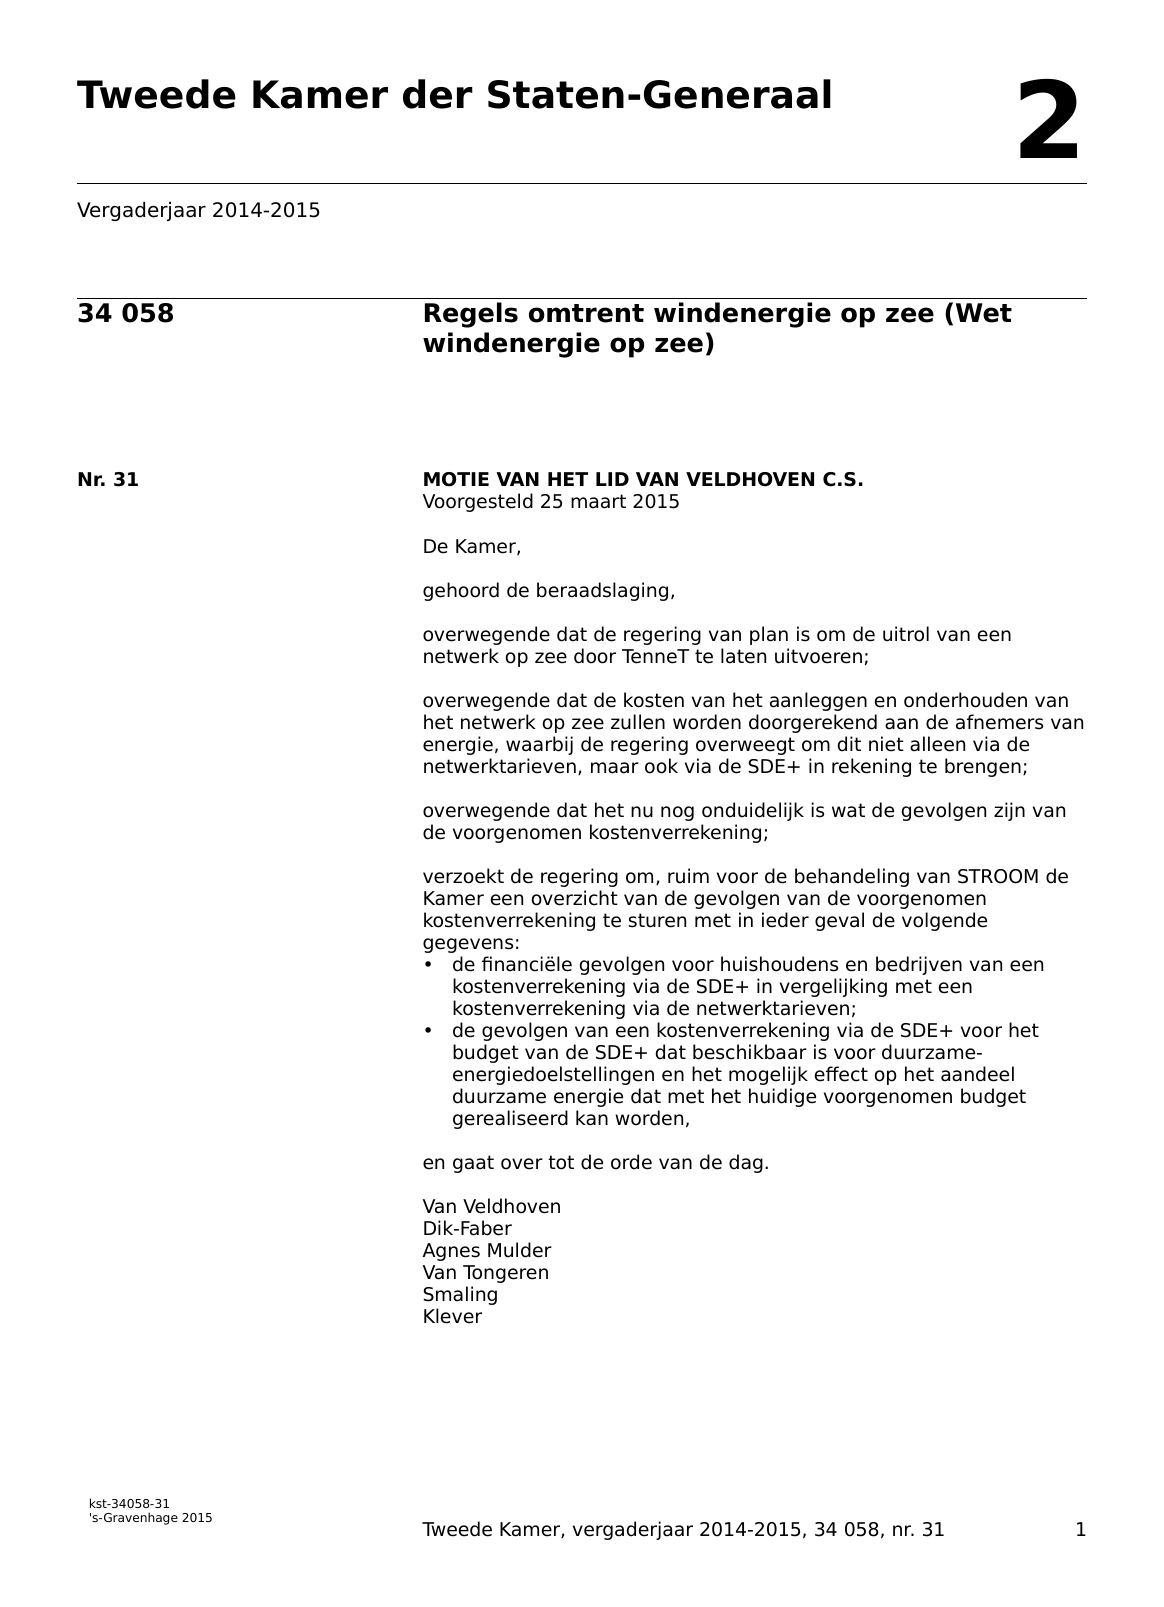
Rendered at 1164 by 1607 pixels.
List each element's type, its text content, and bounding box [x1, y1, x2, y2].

text De Kamer, [422, 536, 1087, 557]
text verzoekt de regering om, ruim voor de behandeling van STROOM de Kamer een overzicht van de gevolgen van de voorgenomen kostenverrekening te sturen met in ieder geval de volgende gegevens: [422, 866, 1087, 954]
table_header 2 [886, 59, 1087, 183]
subtitle 34 058 Regels omtrent windenergie op zee (Wet windenergie op zee) [77, 299, 1087, 358]
text Agnes Mulder [422, 1240, 1087, 1262]
subtitle Nr. 31 MOTIE VAN HET LID VAN VELDHOVEN C.S. [77, 469, 1087, 491]
text Van Veldhoven [422, 1196, 1087, 1218]
text overwegende dat het nu nog onduidelijk is wat de gevolgen zijn van de voorgenomen kostenverrekening; [422, 800, 1087, 844]
table_cell Vergaderjaar 2014-2015 [77, 184, 1087, 298]
text Dik-Faber [422, 1218, 1087, 1240]
text gehoord de beraadslaging, [422, 580, 1087, 602]
text Klever [422, 1306, 1087, 1328]
table_header Tweede Kamer der Staten-Generaal [77, 59, 886, 183]
text • de gevolgen van een kostenverrekening via de SDE+ voor het budget van de SDE+ dat beschikbaar is voor duurzame-energiedoelstellingen en het mogelijk effect op het aandeel duurzame energie dat met het huidige voorgenomen budget gerealiseerd kan worden, [422, 1020, 1087, 1130]
text en gaat over tot de orde van de dag. [422, 1152, 1087, 1174]
text Van Tongeren [422, 1262, 1087, 1284]
text overwegende dat de regering van plan is om de uitrol van een netwerk op zee door TenneT te laten uitvoeren; [422, 624, 1087, 668]
text overwegende dat de kosten van het aanleggen en onderhouden van het netwerk op zee zullen worden doorgerekend aan de afnemers van energie, waarbij de regering overweegt om dit niet alleen via de netwerktarieven, maar ook via de SDE+ in rekening te brengen; [422, 690, 1087, 778]
text Smaling [422, 1284, 1087, 1306]
text kst-34058-31 [88, 1497, 323, 1511]
text • de financiële gevolgen voor huishoudens en bedrijven van een kostenverrekening via de SDE+ in vergelijking met een kostenverrekening via de netwerktarieven; [422, 954, 1087, 1020]
text Voorgesteld 25 maart 2015 [422, 491, 1087, 513]
text 's-Gravenhage 2015 [88, 1511, 323, 1525]
